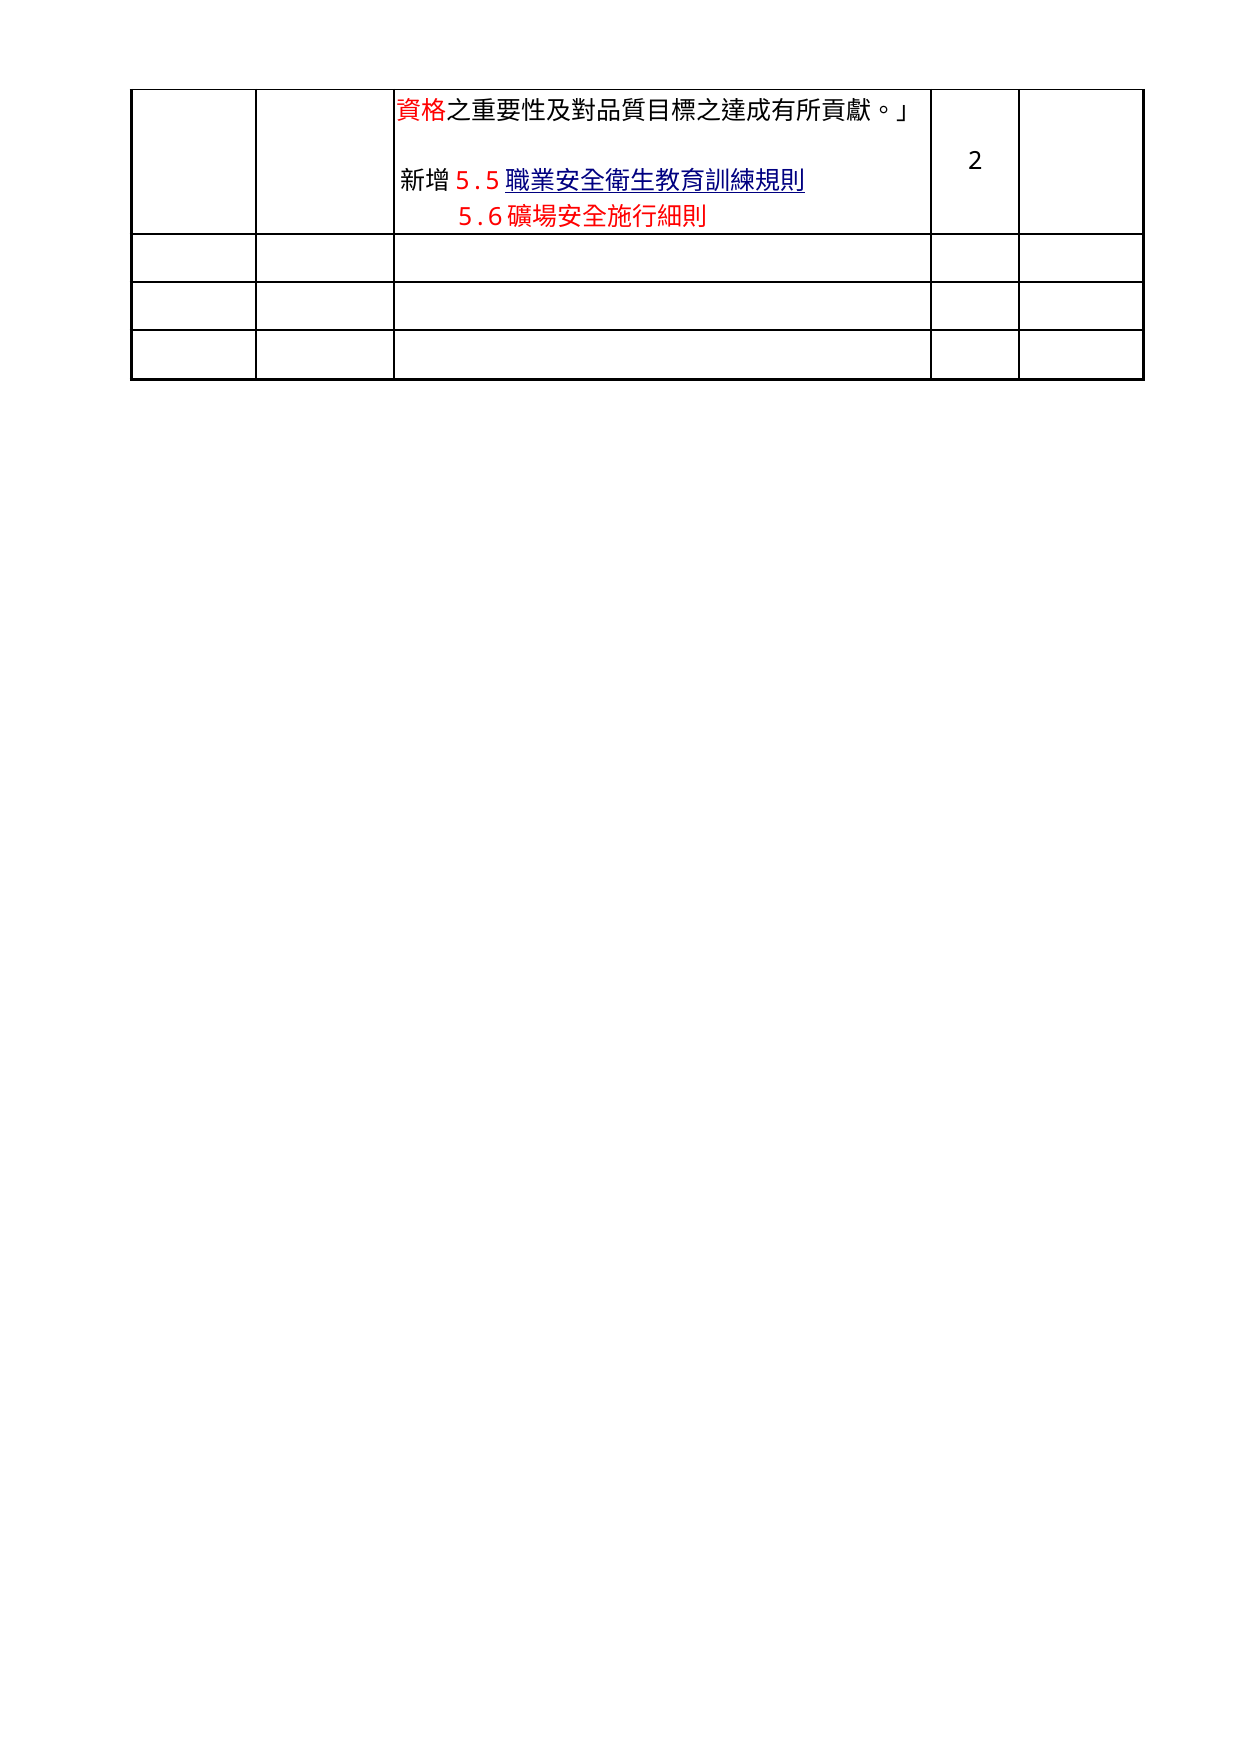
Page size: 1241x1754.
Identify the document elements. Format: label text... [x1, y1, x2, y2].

table_cell [257, 90, 393, 233]
table_cell [257, 283, 393, 329]
table_cell [1020, 283, 1142, 329]
table_cell [395, 283, 930, 329]
table_cell 資格之重要性及對品質目標之達成有所貢獻。」 新增5.5職業安全衛生教育訓練規則 5.6礦場安全施行細則 [395, 90, 930, 233]
table_cell [133, 331, 255, 377]
table_cell [932, 331, 1018, 377]
table_cell [932, 235, 1018, 281]
table_cell [257, 331, 393, 377]
table_cell [1020, 235, 1142, 281]
table_cell [932, 283, 1018, 329]
table_cell [395, 331, 930, 377]
table_cell [1020, 90, 1142, 233]
table_cell [133, 90, 255, 233]
table_cell [1020, 331, 1142, 377]
table_cell [133, 283, 255, 329]
table_cell 2 [932, 90, 1018, 233]
table_cell [133, 235, 255, 281]
table_cell [395, 235, 930, 281]
table_cell [257, 235, 393, 281]
